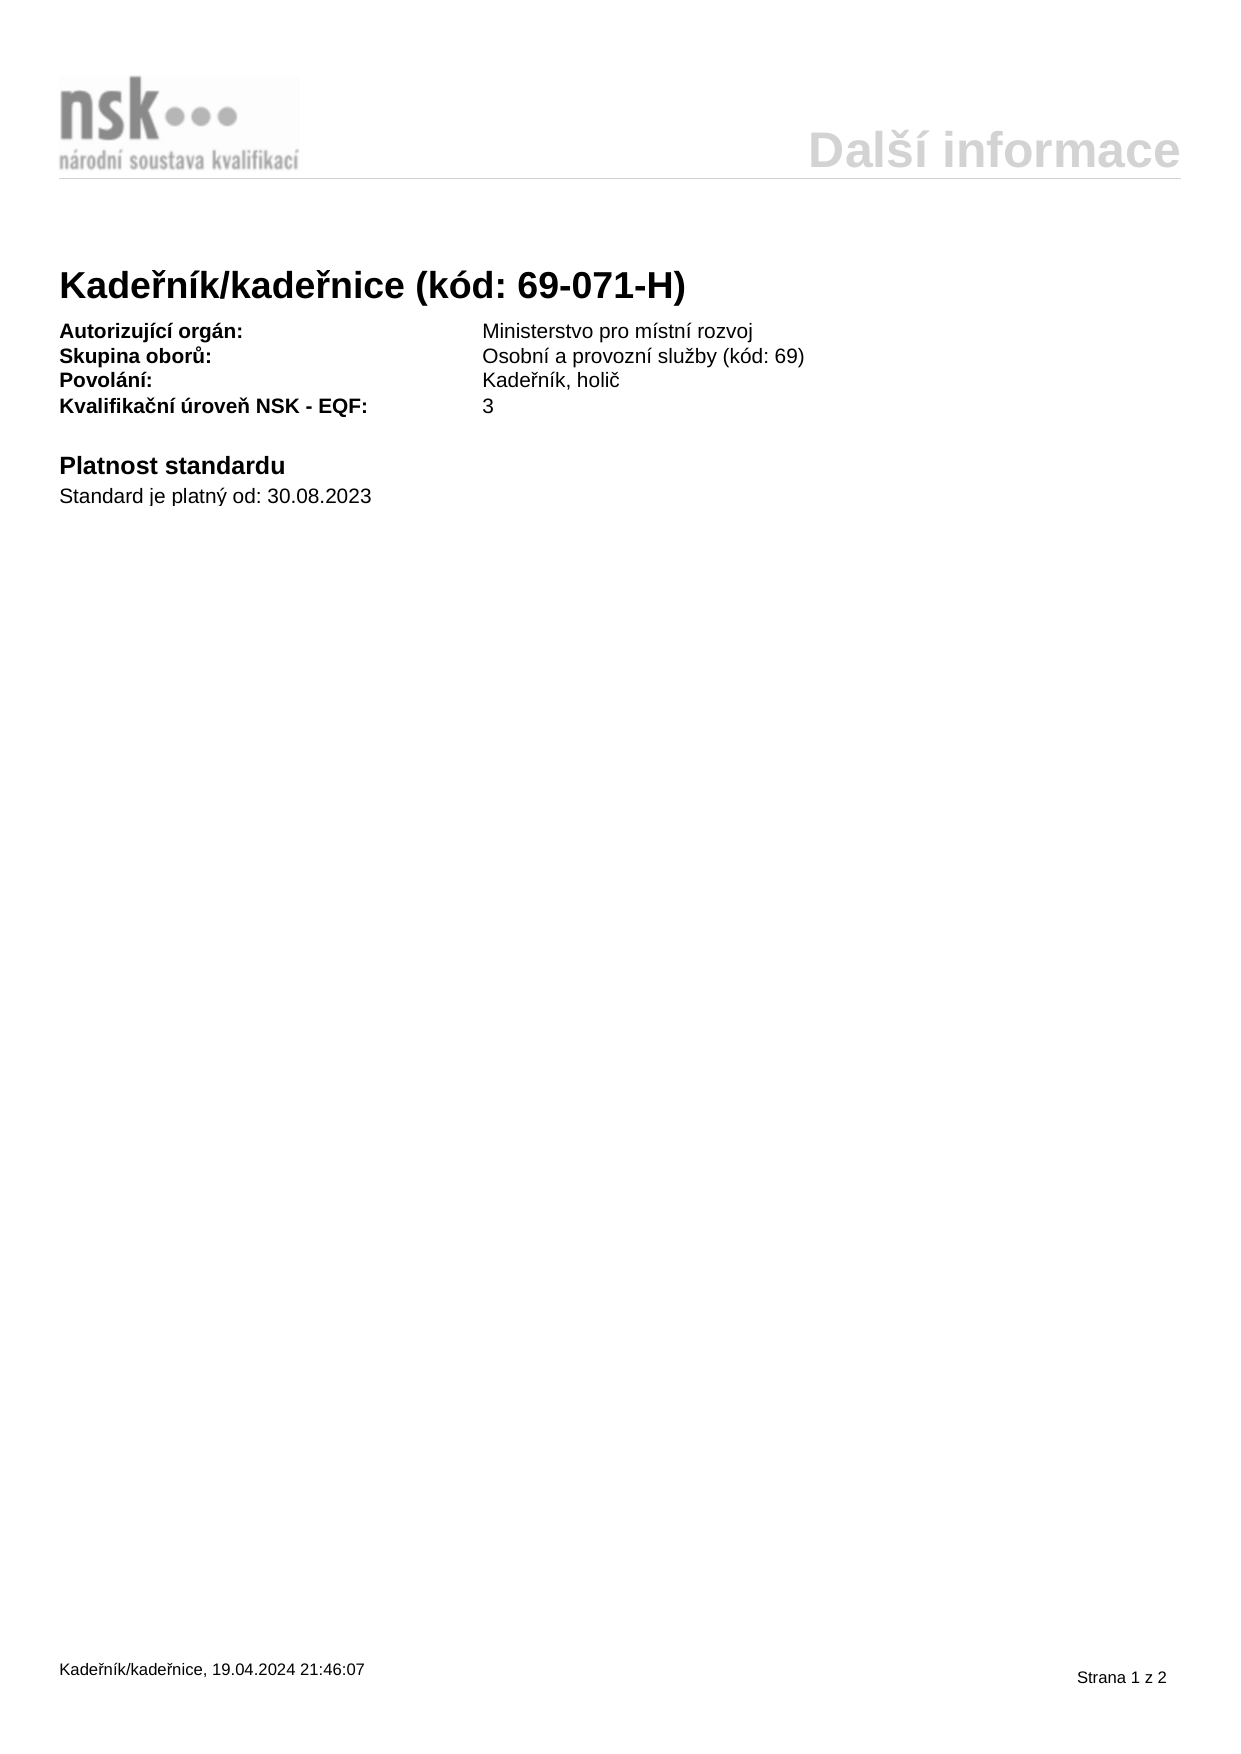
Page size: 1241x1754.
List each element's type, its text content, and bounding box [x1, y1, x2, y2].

table_cell [1167, 418, 1181, 447]
table_cell [482, 1384, 619, 1659]
table_cell [861, 1384, 1167, 1659]
table_cell [861, 418, 1167, 447]
table_cell [59, 418, 119, 447]
table_cell Kadeřník, holič [482, 368, 1181, 393]
table_cell [619, 172, 627, 178]
table_cell 3 [482, 394, 1181, 417]
table_cell [627, 196, 861, 224]
table_cell [619, 1106, 627, 1383]
table_cell [619, 1384, 627, 1659]
table_cell [619, 196, 627, 224]
picture [58, 59, 620, 172]
table_cell [59, 179, 1181, 196]
table_cell [482, 196, 619, 224]
table_cell Povolání: [59, 368, 482, 392]
table_cell [59, 172, 119, 178]
table_cell [1167, 506, 1181, 806]
table_cell [627, 806, 861, 1106]
table_cell [119, 1106, 482, 1383]
table_header Další informace [627, 59, 1181, 178]
table_cell [1167, 196, 1181, 224]
table_cell [627, 307, 861, 319]
table_cell [861, 806, 1167, 1106]
table_cell [1167, 1660, 1181, 1696]
table_cell [59, 196, 119, 224]
table_cell [119, 196, 482, 224]
table_cell [627, 1384, 861, 1659]
table_cell [482, 806, 619, 1106]
table_cell [59, 307, 119, 319]
table_cell [627, 1106, 861, 1383]
table_cell [119, 172, 482, 178]
table_cell Osobní a provozní služby (kód: 69) [482, 344, 1181, 368]
table_cell [861, 196, 1167, 224]
table_cell [482, 172, 619, 178]
table_cell [59, 1106, 119, 1383]
table_cell [861, 1106, 1167, 1383]
table_cell [119, 506, 482, 806]
table_cell [619, 806, 627, 1106]
table_cell Kadeřník/kadeřnice (kód: 69-071-H) [59, 224, 1181, 307]
table_cell [482, 418, 619, 447]
table_cell Ministerstvo pro místní rozvoj [482, 319, 1181, 344]
table_cell [627, 418, 861, 447]
table_cell [1167, 806, 1181, 1106]
table_cell [861, 506, 1167, 806]
table_cell [119, 307, 482, 319]
table_cell [1167, 1384, 1181, 1659]
table_cell [619, 307, 627, 319]
table_cell [861, 307, 1167, 319]
table_cell [59, 1384, 119, 1659]
table_cell [627, 506, 861, 806]
table_header [620, 59, 627, 172]
table_cell Autorizující orgán: [59, 319, 482, 343]
table_cell Kadeřník/kadeřnice, 19.04.2024 21:46:07 [59, 1660, 861, 1696]
table_cell [1167, 1106, 1181, 1383]
table_cell [482, 506, 619, 806]
table_cell [482, 1106, 619, 1383]
table_cell [619, 418, 627, 447]
table_cell [482, 307, 619, 319]
table_cell [119, 806, 482, 1106]
table_cell [119, 1384, 482, 1659]
table_cell Strana 1 z 2 [861, 1660, 1167, 1696]
table_cell [1167, 307, 1181, 319]
table_cell [619, 506, 627, 806]
table_cell [59, 806, 119, 1106]
table_cell [59, 506, 119, 806]
table_cell Skupina oborů: [59, 344, 482, 368]
table_cell Standard je platný od: 30.08.2023 [59, 484, 1181, 506]
table_cell Kvalifikační úroveň NSK - EQF: [59, 394, 482, 417]
table_cell Platnost standardu [59, 448, 1181, 483]
table_cell [119, 418, 482, 447]
